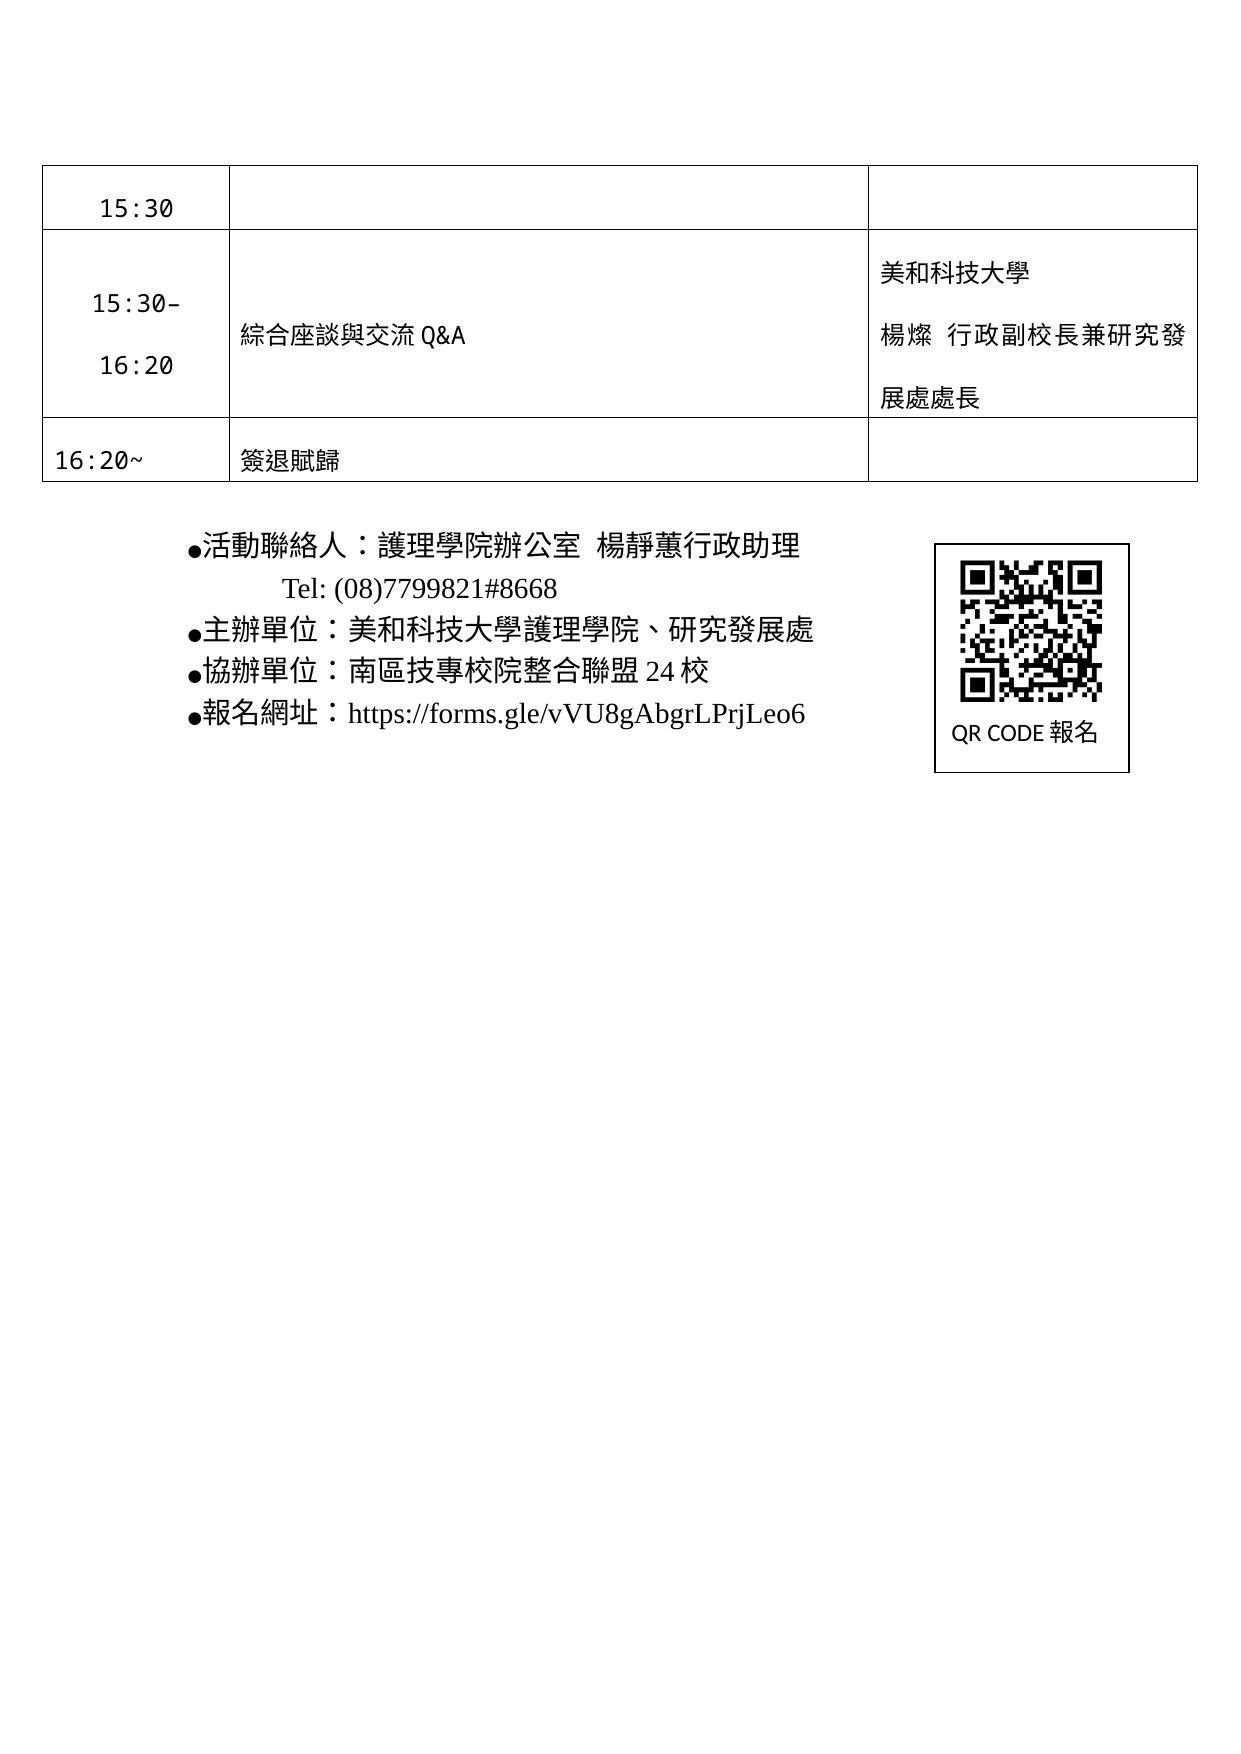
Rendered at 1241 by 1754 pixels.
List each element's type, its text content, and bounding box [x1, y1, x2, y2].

text ●協辦單位：南區技專校院整合聯盟24校 [187, 648, 934, 690]
table_cell 美和科技大學 楊燦 行政副校長兼研究發展處處長 [869, 230, 1197, 417]
table_cell 綜合座談與交流Q&A [230, 230, 868, 417]
table_cell [869, 166, 1197, 228]
text QR CODE報名 [951, 713, 1113, 749]
text [936, 545, 1128, 772]
text Tel: (08)7799821#8668 [187, 565, 934, 607]
text ●活動聯絡人：護理學院辦公室 楊靜蕙行政助理 [187, 523, 1053, 565]
table_cell 簽退賦歸 [230, 418, 868, 481]
table_cell 15:30 [43, 166, 229, 228]
text ●報名網址：https://forms.gle/vVU8gAbgrLPrjLeo6 [187, 690, 934, 732]
text ●主辦單位：美和科技大學護理學院、研究發展處 [187, 607, 934, 648]
table_cell 15:30–16:20 [43, 230, 229, 417]
table_cell [869, 418, 1197, 481]
table_cell 16:20~ [43, 418, 229, 481]
table_cell [230, 166, 868, 228]
